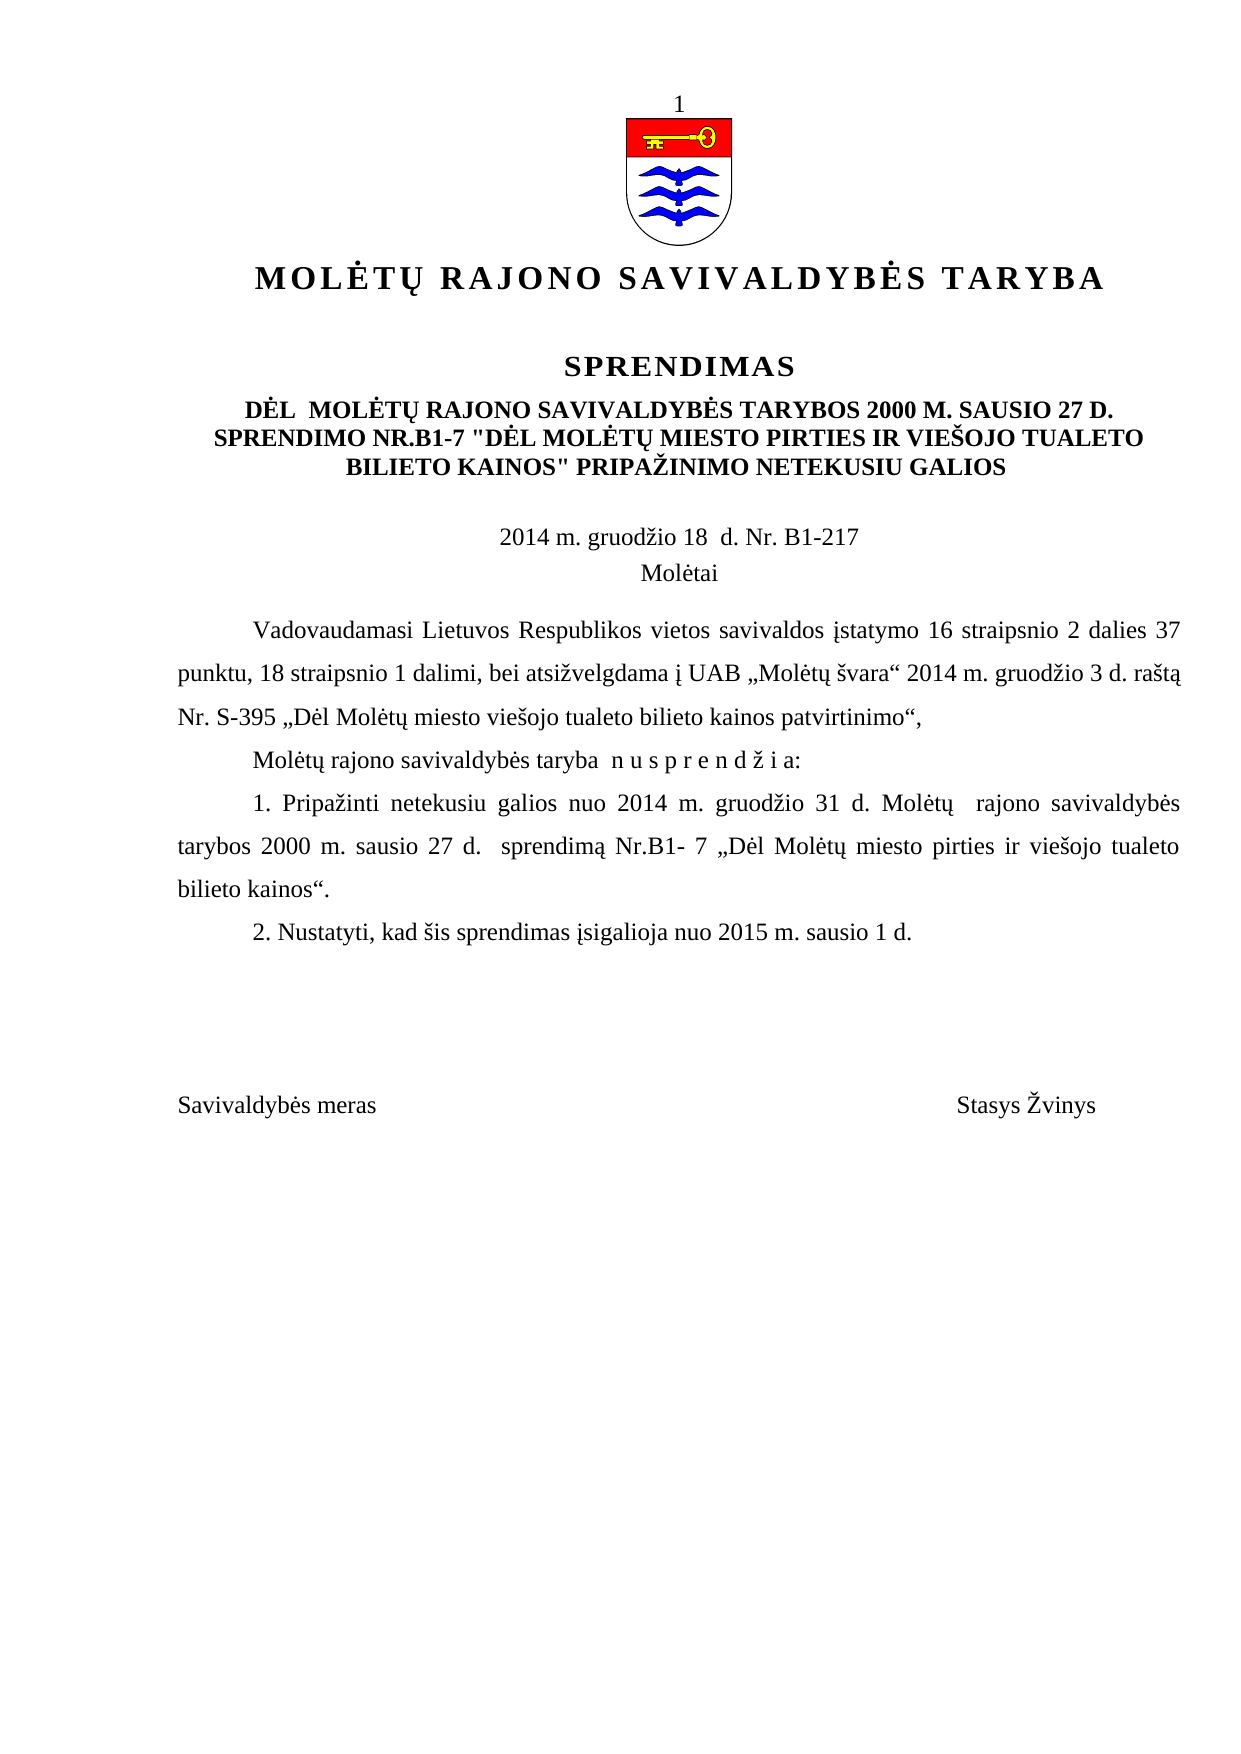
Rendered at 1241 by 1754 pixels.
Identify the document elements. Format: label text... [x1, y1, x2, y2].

text 2. Nustatyti, kad šis sprendimas įsigalioja nuo 2015 m. sausio 1 d. [177, 917, 1181, 946]
text 2014 m. gruodžio 18 d. Nr. B1-217 [177, 522, 1181, 551]
text Molėtai [177, 558, 1181, 587]
text Savivaldybės meras Stasys Žvinys [177, 1090, 1181, 1118]
text Molėtų rajono savivaldybės taryba n u s p r e n d ž i a: [177, 745, 1181, 773]
text MOLĖTŲ RAJONO SAVIVALDYBĖS TARYBA [177, 258, 1181, 297]
text 1. Pripažinti netekusiu galios nuo 2014 m. gruodžio 31 d. Molėtų rajono savivaldybės tarybos 2000 m. sausio 27 d. sprendimą Nr.B1- 7 „Dėl Molėtų miesto pirties ir viešojo tualeto bilieto kainos“. [177, 788, 1181, 903]
text SPRENDIMAS [177, 349, 1181, 383]
text Vadovaudamasi Lietuvos Respublikos vietos savivaldos įstatymo 16 straipsnio 2 dalies 37 punktu, 18 straipsnio 1 dalimi, bei atsižvelgdama į UAB „Molėtų švara“ 2014 m. gruodžio 3 d. raštą Nr. S-395 „Dėl Molėtų miesto viešojo tualeto bilieto kainos patvirtinimo“, [177, 615, 1181, 730]
text Dėl molėtų rajono savivaldybės tarybos 2000 m. sausio 27 d. sprendimo Nr.B1-7 "Dėl molėtų miesto pirties ir viešojo tualeto bilieto kainos" pripažinimo netekusiu galios [177, 395, 1181, 510]
